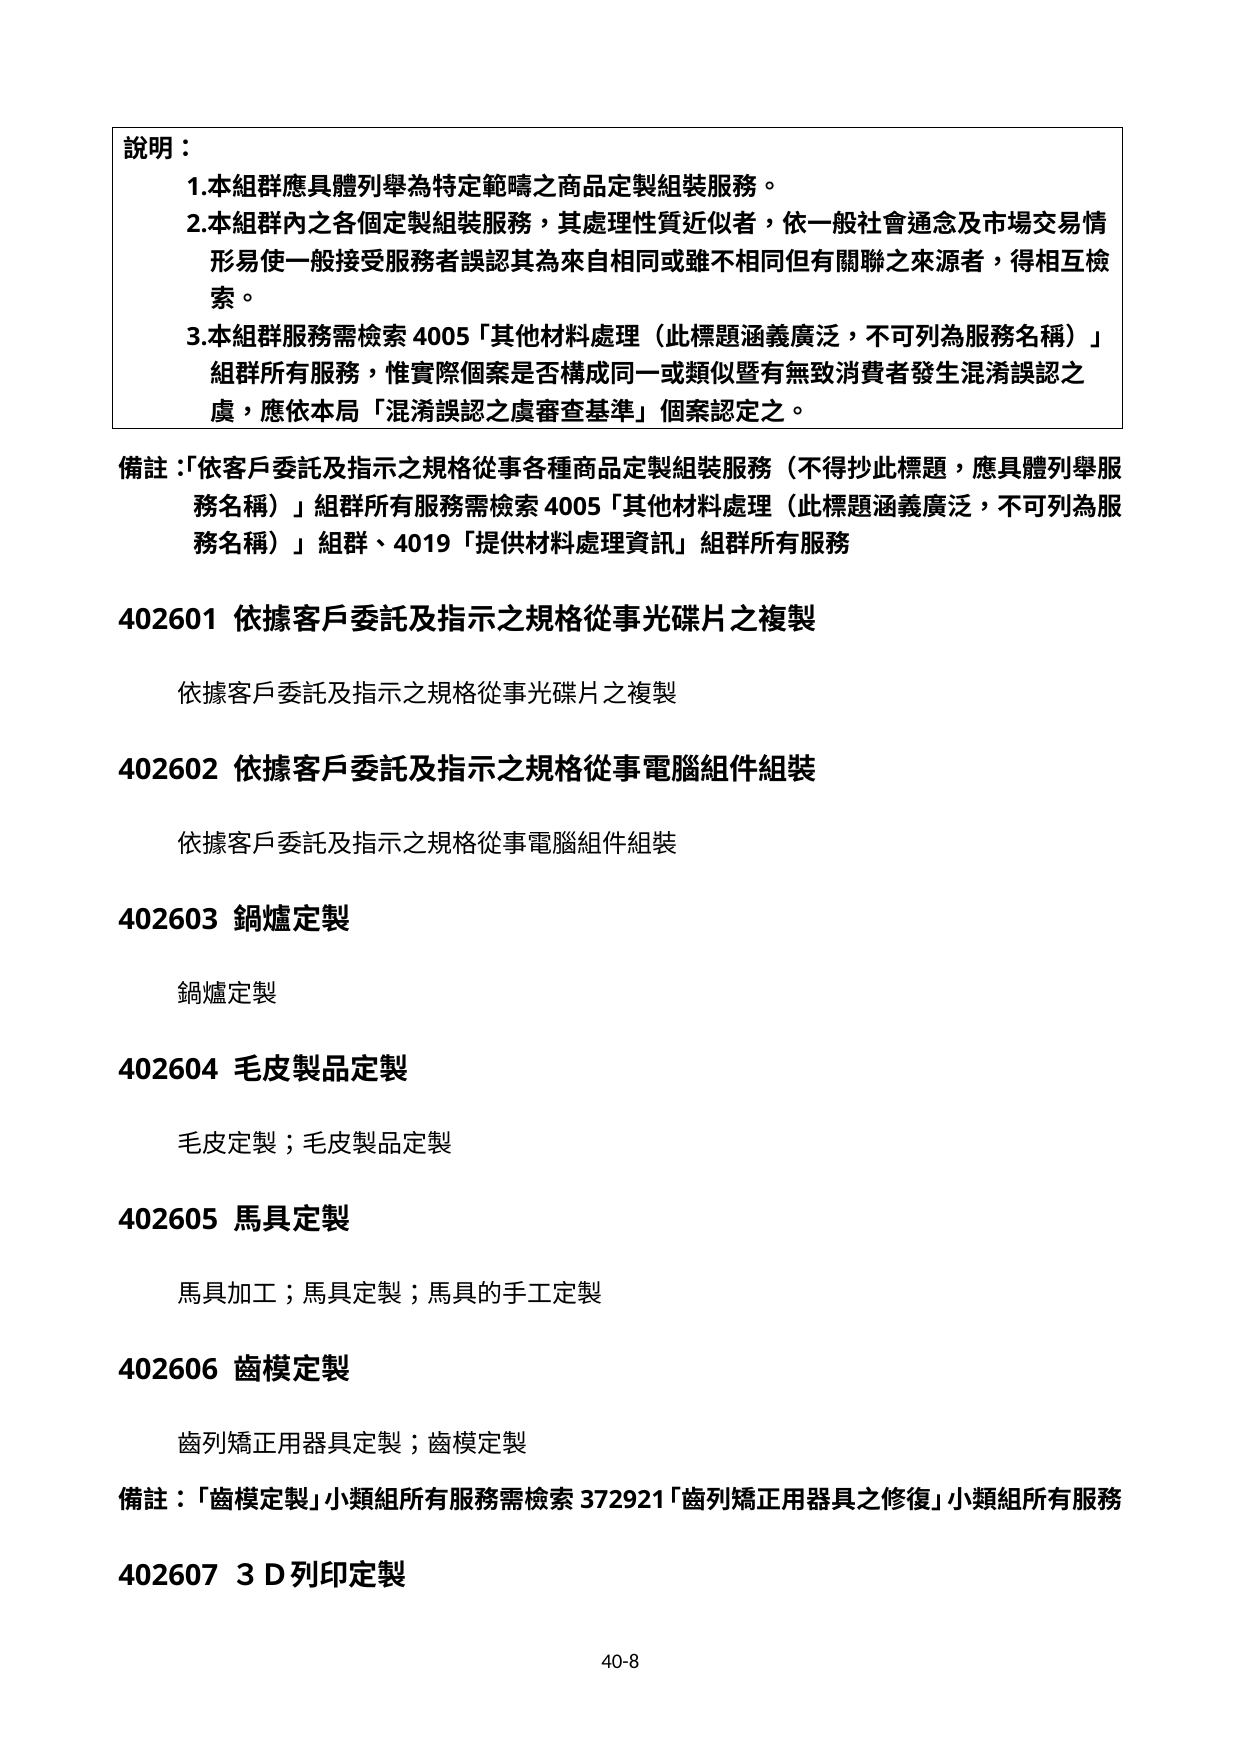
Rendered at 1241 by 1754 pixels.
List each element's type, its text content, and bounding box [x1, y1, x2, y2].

text 備註：「齒模定製」小類組所有服務需檢索372921「齒列矯正用器具之修復」小類組所有服務 [118, 1479, 1122, 1517]
text 依據客戶委託及指示之規格從事光碟片之複製 [177, 673, 1122, 710]
text 402607 ３Ｄ列印定製 [118, 1535, 1122, 1610]
text 鍋爐定製 [177, 973, 1122, 1010]
text 402604 毛皮製品定製 [118, 1029, 1122, 1104]
text 402601 依據客戶委託及指示之規格從事光碟片之複製 [118, 579, 1122, 654]
text 馬具加工；馬具定製；馬具的手工定製 [177, 1273, 1122, 1310]
text 備註：「依客戶委託及指示之規格從事各種商品定製組裝服務（不得抄此標題，應具體列舉服務名稱）」組群所有服務需檢索4005「其他材料處理（此標題涵義廣泛，不可列為服務名稱）」組群、4019「提供材料處理資訊」組群所有服務 [118, 448, 1122, 560]
text 402606 齒模定製 [118, 1329, 1122, 1404]
text 402605 馬具定製 [118, 1179, 1122, 1254]
text 齒列矯正用器具定製；齒模定製 [177, 1423, 1122, 1460]
text 402603 鍋爐定製 [118, 879, 1122, 954]
text 毛皮定製；毛皮製品定製 [177, 1123, 1122, 1160]
text 依據客戶委託及指示之規格從事電腦組件組裝 [177, 823, 1122, 860]
table_header 說明： 1.本組群應具體列舉為特定範疇之商品定製組裝服務。 2.本組群內之各個定製組裝服務，其處理性質近似者，依一般社會通念及市場交易情形易使一般接受服務者誤認其為來自相同或雖不相同但有關聯之來源者，得相互檢索。 3.本組群服務需檢索4005「其他材料處理（此標題涵義廣泛，不可列為服務名稱）」組群所有服務，惟實際個案是否構成同一或類似暨有無致消費者發生混淆誤認之虞，應依本局「混淆誤認之虞審查基準」個案認定之。 [113, 128, 1122, 428]
text 402602 依據客戶委託及指示之規格從事電腦組件組裝 [118, 729, 1122, 804]
